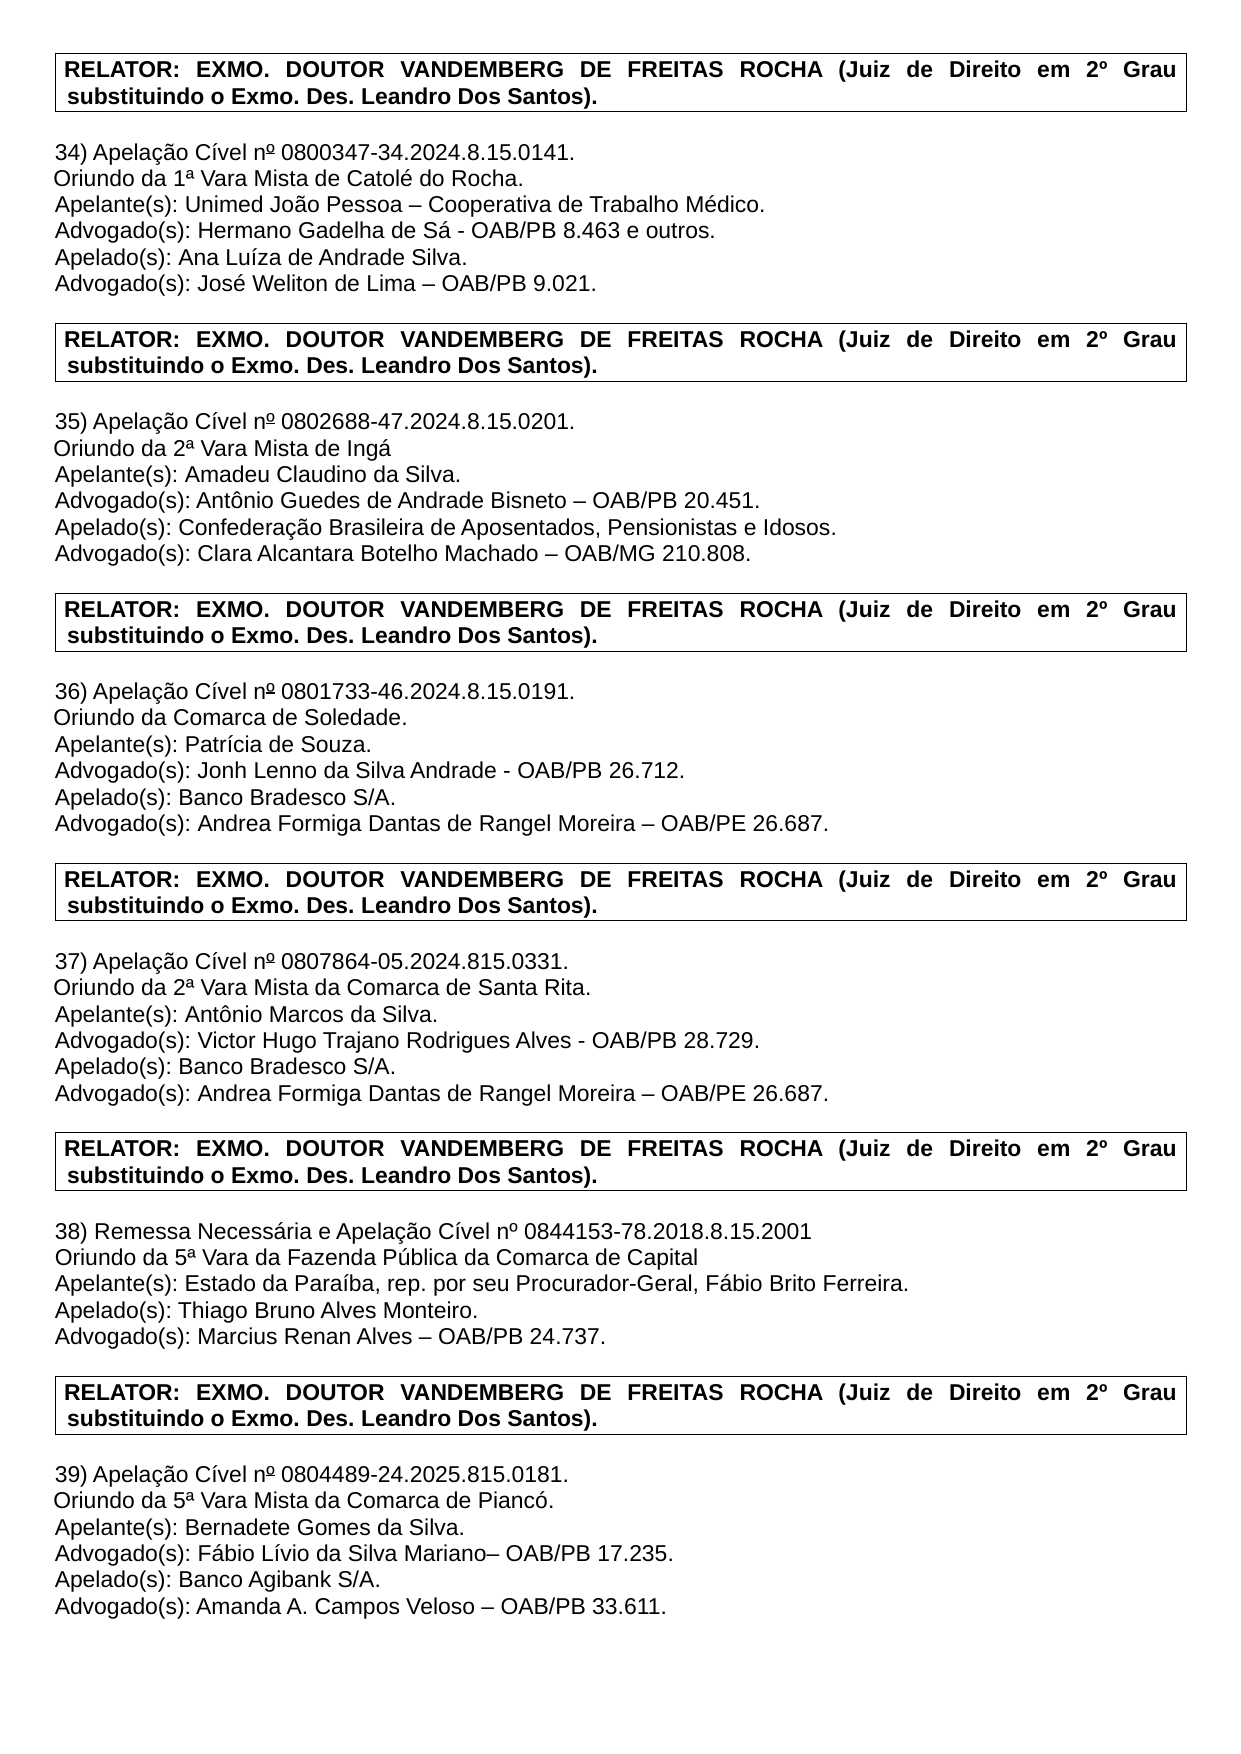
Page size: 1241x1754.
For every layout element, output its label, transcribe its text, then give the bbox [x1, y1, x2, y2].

text Apelado(s): Thiago Bruno Alves Monteiro. [54, 1297, 1187, 1323]
text Advogado(s): Marcius Renan Alves – OAB/PB 24.737. [54, 1323, 1187, 1349]
text Advogado(s): Hermano Gadelha de Sá - OAB/PB 8.463 e outros. [54, 217, 1187, 244]
text 37) Apelação Cível nº 0807864-05.2024.815.0331. [54, 948, 1187, 974]
text 38) Remessa Necessária e Apelação Cível nº 0844153-78.2018.8.15.2001 [54, 1218, 1187, 1244]
text Apelado(s): Banco Agibank S/A. [54, 1566, 1187, 1593]
text Advogado(s): Victor Hugo Trajano Rodrigues Alves - OAB/PB 28.729. [54, 1027, 1187, 1053]
text Advogado(s): Andrea Formiga Dantas de Rangel Moreira – OAB/PE 26.687. [54, 810, 1187, 836]
text RELATOR: EXMO. DOUTOR VANDEMBERG DE FREITAS ROCHA (Juiz de Direito em 2º Grau substituindo o Exmo. Des. Leandro Dos Santos). [56, 594, 1186, 651]
text Apelante(s): Antônio Marcos da Silva. [54, 1001, 1187, 1027]
text Apelado(s): Ana Luíza de Andrade Silva. [54, 244, 1187, 270]
text Advogado(s): José Weliton de Lima – OAB/PB 9.021. [54, 270, 1187, 297]
text RELATOR: EXMO. DOUTOR VANDEMBERG DE FREITAS ROCHA (Juiz de Direito em 2º Grau substituindo o Exmo. Des. Leandro Dos Santos). [56, 324, 1186, 381]
text Oriundo da 2ª Vara Mista de Ingá [53, 434, 1187, 461]
text RELATOR: EXMO. DOUTOR VANDEMBERG DE FREITAS ROCHA (Juiz de Direito em 2º Grau substituindo o Exmo. Des. Leandro Dos Santos). [56, 1133, 1186, 1190]
text Advogado(s): Jonh Lenno da Silva Andrade - OAB/PB 26.712. [54, 757, 1187, 783]
text Advogado(s): Fábio Lívio da Silva Mariano– OAB/PB 17.235. [54, 1540, 1187, 1566]
text Oriundo da 2ª Vara Mista da Comarca de Santa Rita. [53, 974, 1187, 1001]
text Apelante(s): Amadeu Claudino da Silva. [54, 461, 1187, 487]
text Advogado(s): Amanda A. Campos Veloso – OAB/PB 33.611. [54, 1593, 1187, 1619]
text 39) Apelação Cível nº 0804489-24.2025.815.0181. [54, 1461, 1187, 1487]
text 35) Apelação Cível nº 0802688-47.2024.8.15.0201. [54, 408, 1187, 434]
text 36) Apelação Cível nº 0801733-46.2024.8.15.0191. [54, 678, 1187, 704]
text Oriundo da 5ª Vara Mista da Comarca de Piancó. [53, 1487, 1187, 1514]
text RELATOR: EXMO. DOUTOR VANDEMBERG DE FREITAS ROCHA (Juiz de Direito em 2º Grau substituindo o Exmo. Des. Leandro Dos Santos). [56, 54, 1186, 111]
text Apelado(s): Banco Bradesco S/A. [54, 783, 1187, 810]
text Oriundo da Comarca de Soledade. [53, 704, 1187, 731]
text Advogado(s): Antônio Guedes de Andrade Bisneto – OAB/PB 20.451. [54, 487, 1187, 514]
text RELATOR: EXMO. DOUTOR VANDEMBERG DE FREITAS ROCHA (Juiz de Direito em 2º Grau substituindo o Exmo. Des. Leandro Dos Santos). [56, 864, 1186, 920]
text Oriundo da 1ª Vara Mista de Catolé do Rocha. [53, 165, 1187, 191]
text Apelante(s): Bernadete Gomes da Silva. [54, 1514, 1187, 1540]
text Advogado(s): Andrea Formiga Dantas de Rangel Moreira – OAB/PE 26.687. [54, 1079, 1187, 1106]
text Apelante(s): Patrícia de Souza. [54, 731, 1187, 757]
text Apelante(s): Unimed João Pessoa – Cooperativa de Trabalho Médico. [54, 191, 1187, 217]
text Advogado(s): Clara Alcantara Botelho Machado – OAB/MG 210.808. [54, 540, 1187, 566]
text RELATOR: EXMO. DOUTOR VANDEMBERG DE FREITAS ROCHA (Juiz de Direito em 2º Grau substituindo o Exmo. Des. Leandro Dos Santos). [56, 1377, 1186, 1434]
text Apelado(s): Confederação Brasileira de Aposentados, Pensionistas e Idosos. [54, 514, 1187, 540]
text 34) Apelação Cível nº 0800347-34.2024.8.15.0141. [54, 138, 1187, 165]
text Oriundo da 5ª Vara da Fazenda Pública da Comarca de Capital [54, 1244, 1187, 1270]
text Apelante(s): Estado da Paraíba, rep. por seu Procurador-Geral, Fábio Brito Ferreira. [54, 1270, 1187, 1297]
text Apelado(s): Banco Bradesco S/A. [54, 1053, 1187, 1079]
